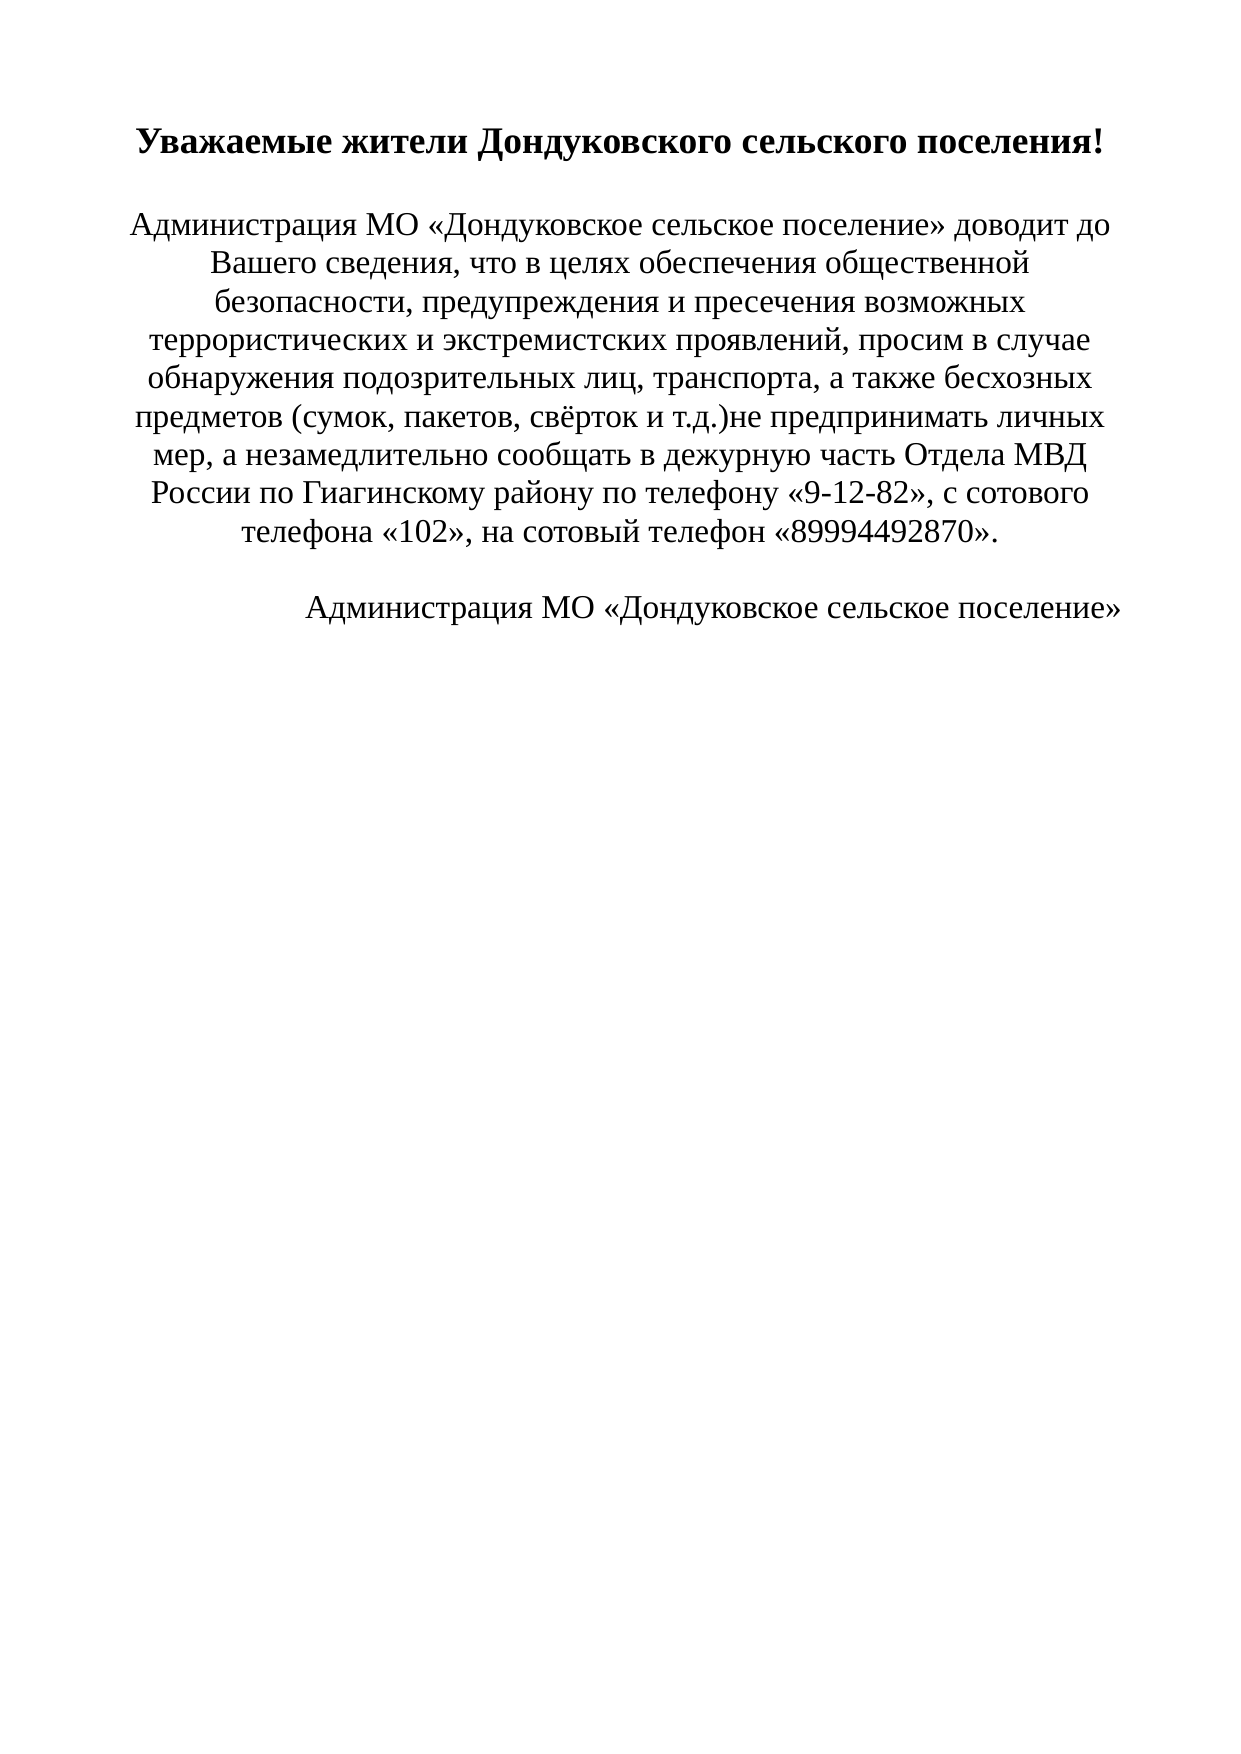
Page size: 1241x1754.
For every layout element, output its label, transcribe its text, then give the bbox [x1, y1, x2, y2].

text Уважаемые жители Дондуковского сельского поселения! [118, 118, 1122, 161]
text Администрация МО «Дондуковское сельское поселение» [118, 588, 1122, 626]
text Администрация МО «Дондуковское сельское поселение» доводит до Вашего сведения, что в целях обеспечения общественной безопасности, предупреждения и пресечения возможных террористических и экстремистских проявлений, просим в случае обнаружения подозрительных лиц, транспорта, а также бесхозных предметов (сумок, пакетов, свёрток и т.д.)не предпринимать личных мер, а незамедлительно сообщать в дежурную часть Отдела МВД России по Гиагинскому району по телефону «9-12-82», с сотового телефона «102», на сотовый телефон «89994492870». [118, 204, 1122, 549]
